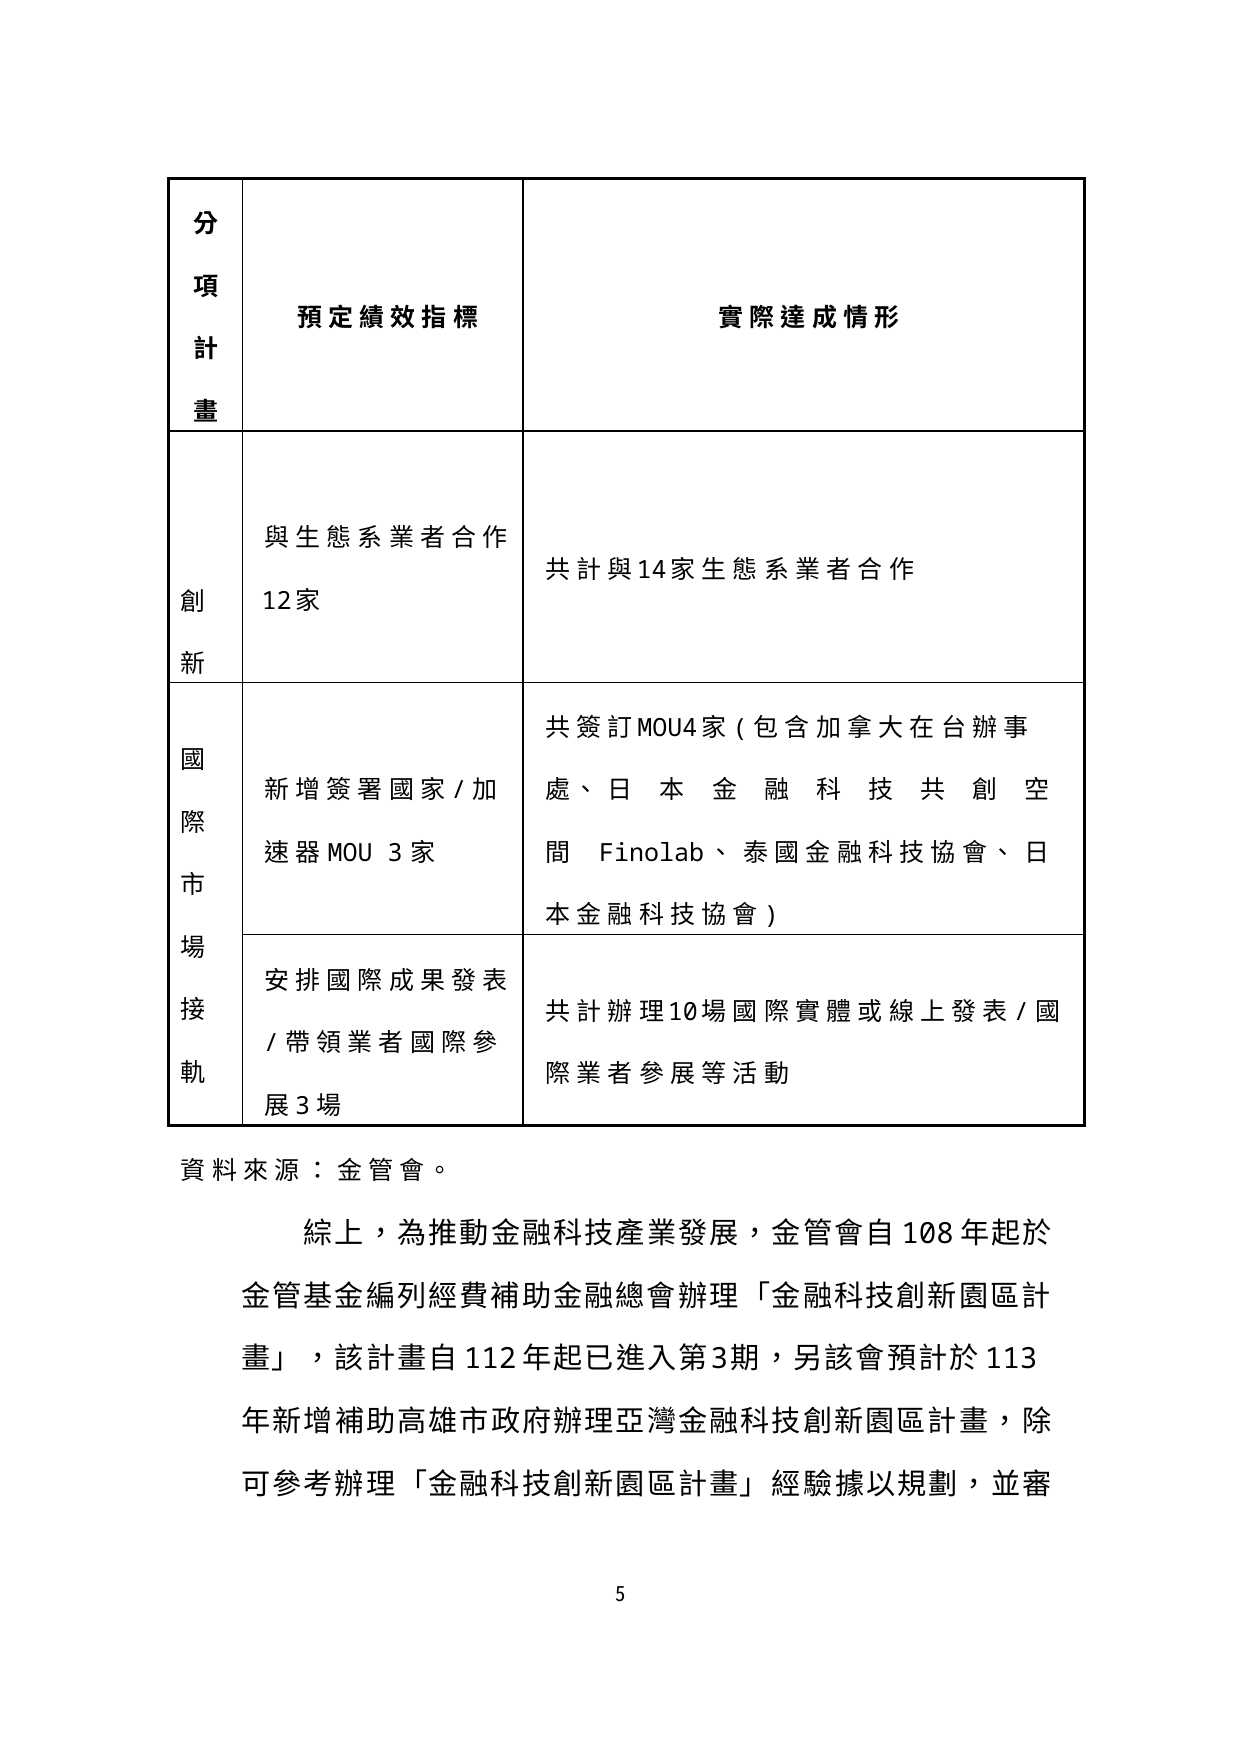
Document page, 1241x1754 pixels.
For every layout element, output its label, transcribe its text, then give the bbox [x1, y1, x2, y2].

table_header 分項計畫 [170, 180, 242, 430]
text 資料來源：金管會。 [163, 1127, 1063, 1190]
table_cell 新增簽署國家/加速器MOU 3家 [243, 683, 522, 933]
table_cell 共計與14家生態系業者合作 [524, 432, 1083, 682]
table_cell 共計辦理10場國際實體或線上發表/國際業者參展等活動 [524, 935, 1083, 1124]
table_header 實際達成情形 [524, 180, 1083, 430]
table_cell 與生態系業者合作12家 [243, 432, 522, 682]
table_header 預定績效指標 [243, 180, 522, 430]
text 綜上，為推動金融科技產業發展，金管會自108年起於金管基金編列經費補助金融總會辦理「金融科技創新園區計畫」，該計畫自112年起已進入第3期，另該會預計於113年新增補助高雄市政府辦理亞灣金融科技創新園區計畫，除可參考辦理「金融科技創新園區計畫」經驗據以規劃，並審慎評估計畫效益後按節約原則支應，未來可視雙方推動情形，促其合作或整合相關資源，以發揮加乘效益。 [236, 1190, 1063, 1502]
table_cell 金融科技主題創新實證 [170, 432, 242, 682]
table_cell 共簽訂MOU4家(包含加拿大在台辦事處、日 本 金 融 科 技 共 創 空 間 Finolab、泰國金融科技協會、日本金融科技協會) [524, 683, 1083, 933]
table_cell 安排國際成果發表/帶領業者國際參展3場 [243, 935, 522, 1124]
table_cell 國際市場接軌 [170, 683, 242, 1124]
